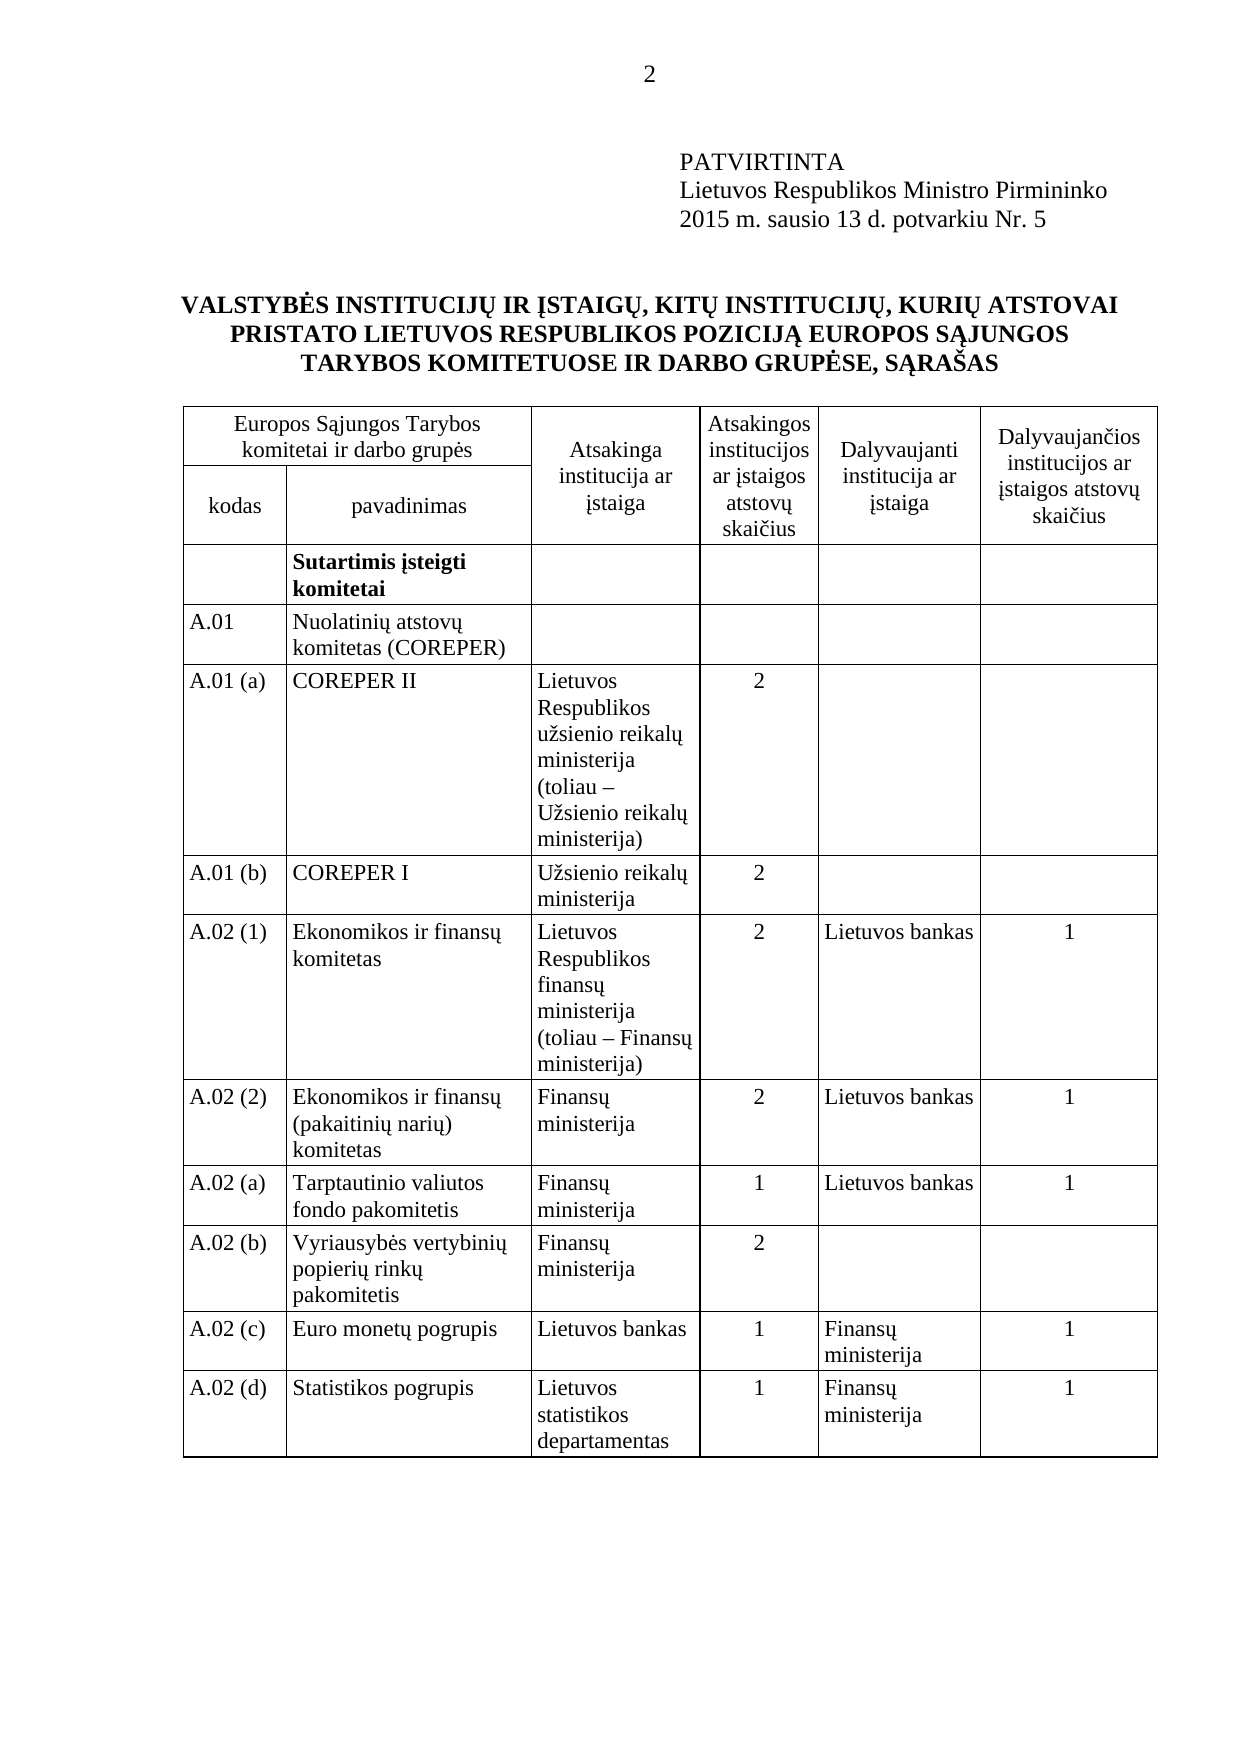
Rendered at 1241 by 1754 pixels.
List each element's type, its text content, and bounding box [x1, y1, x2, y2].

text PATVIRTINTA Lietuvos Respublikos Ministro Pirmininko 2015 m. sausio 13 d. potvarkiu Nr. 5 [679, 147, 1122, 233]
table_cell A.01 (b) [184, 856, 286, 914]
table_cell [819, 545, 980, 604]
table_cell 1 [701, 1371, 818, 1456]
table_cell COREPER II [287, 665, 531, 855]
table_cell Tarptautinio valiutos fondo pakomitetis [287, 1166, 531, 1225]
table_header Atsakinga institucija ar įstaiga [532, 407, 699, 544]
table_cell Ekonomikos ir finansų (pakaitinių narių) komitetas [287, 1080, 531, 1165]
table_cell A.02 (1) [184, 915, 286, 1079]
table_header Europos Sąjungos Tarybos komitetai ir darbo grupės [184, 407, 531, 465]
table_cell Lietuvos bankas [532, 1312, 699, 1370]
table_header Atsakingos institucijos ar įstaigos atstovų skaičius [701, 407, 818, 544]
table_cell Lietuvos Respublikos finansų ministerija (toliau – Finansų ministerija) [532, 915, 699, 1079]
table_cell Lietuvos bankas [819, 1166, 980, 1225]
table_cell Finansų ministerija [819, 1371, 980, 1456]
table_cell [184, 545, 286, 604]
table_cell Užsienio reikalų ministerija [532, 856, 699, 914]
table_cell 1 [701, 1166, 818, 1225]
table_cell [819, 1226, 980, 1311]
table_cell pavadinimas [287, 466, 531, 544]
table_cell A.02 (b) [184, 1226, 286, 1311]
table_cell Euro monetų pogrupis [287, 1312, 531, 1370]
table_cell [819, 665, 980, 855]
table_cell 1 [981, 1371, 1157, 1456]
table_cell Lietuvos bankas [819, 1080, 980, 1165]
table_cell 1 [981, 915, 1157, 1079]
table_cell Lietuvos statistikos departamentas [532, 1371, 699, 1456]
table_cell kodas [184, 466, 286, 544]
table_cell [532, 605, 699, 663]
table_cell Ekonomikos ir finansų komitetas [287, 915, 531, 1079]
table_cell [981, 665, 1157, 855]
table_cell 1 [701, 1312, 818, 1370]
table_cell [819, 856, 980, 914]
table_cell 1 [981, 1312, 1157, 1370]
table_cell 1 [981, 1080, 1157, 1165]
table_cell A.02 (a) [184, 1166, 286, 1225]
table_cell 1 [981, 1166, 1157, 1225]
table_cell A.02 (2) [184, 1080, 286, 1165]
table_cell 2 [701, 915, 818, 1079]
table_cell [981, 1226, 1157, 1311]
table_cell [532, 545, 699, 604]
table_cell A.02 (d) [184, 1371, 286, 1456]
table_cell Finansų ministerija [532, 1226, 699, 1311]
table_cell [981, 545, 1157, 604]
table_cell 2 [701, 856, 818, 914]
table_cell [981, 605, 1157, 663]
table_cell A.01 (a) [184, 665, 286, 855]
table_cell Statistikos pogrupis [287, 1371, 531, 1456]
text Valstybės institucijų ir įstaigų, kitų institucijų, kurių atstovai pristato Lietuvos Respublikos poziciją Europos Sąjungos Tarybos komitetuose ir darbo grupėse, sąrašas [177, 291, 1122, 377]
table_header Dalyvaujanti institucija ar įstaiga [819, 407, 980, 544]
table_cell Finansų ministerija [532, 1166, 699, 1225]
table_header Dalyvaujančios institucijos ar įstaigos atstovų skaičius [981, 407, 1157, 544]
table_cell 2 [701, 1080, 818, 1165]
table_cell Nuolatinių atstovų komitetas (COREPER) [287, 605, 531, 663]
table_cell Sutartimis įsteigti komitetai [287, 545, 531, 604]
table_cell Lietuvos bankas [819, 915, 980, 1079]
table_cell Vyriausybės vertybinių popierių rinkų pakomitetis [287, 1226, 531, 1311]
table_cell 2 [701, 665, 818, 855]
table_cell Finansų ministerija [819, 1312, 980, 1370]
table_cell COREPER I [287, 856, 531, 914]
table_cell A.01 [184, 605, 286, 663]
table_cell [819, 605, 980, 663]
table_cell Finansų ministerija [532, 1080, 699, 1165]
table_cell 2 [701, 1226, 818, 1311]
table_cell [701, 545, 818, 604]
table_cell [701, 605, 818, 663]
table_cell Lietuvos Respublikos užsienio reikalų ministerija (toliau – Užsienio reikalų ministerija) [532, 665, 699, 855]
table_cell A.02 (c) [184, 1312, 286, 1370]
table_cell [981, 856, 1157, 914]
